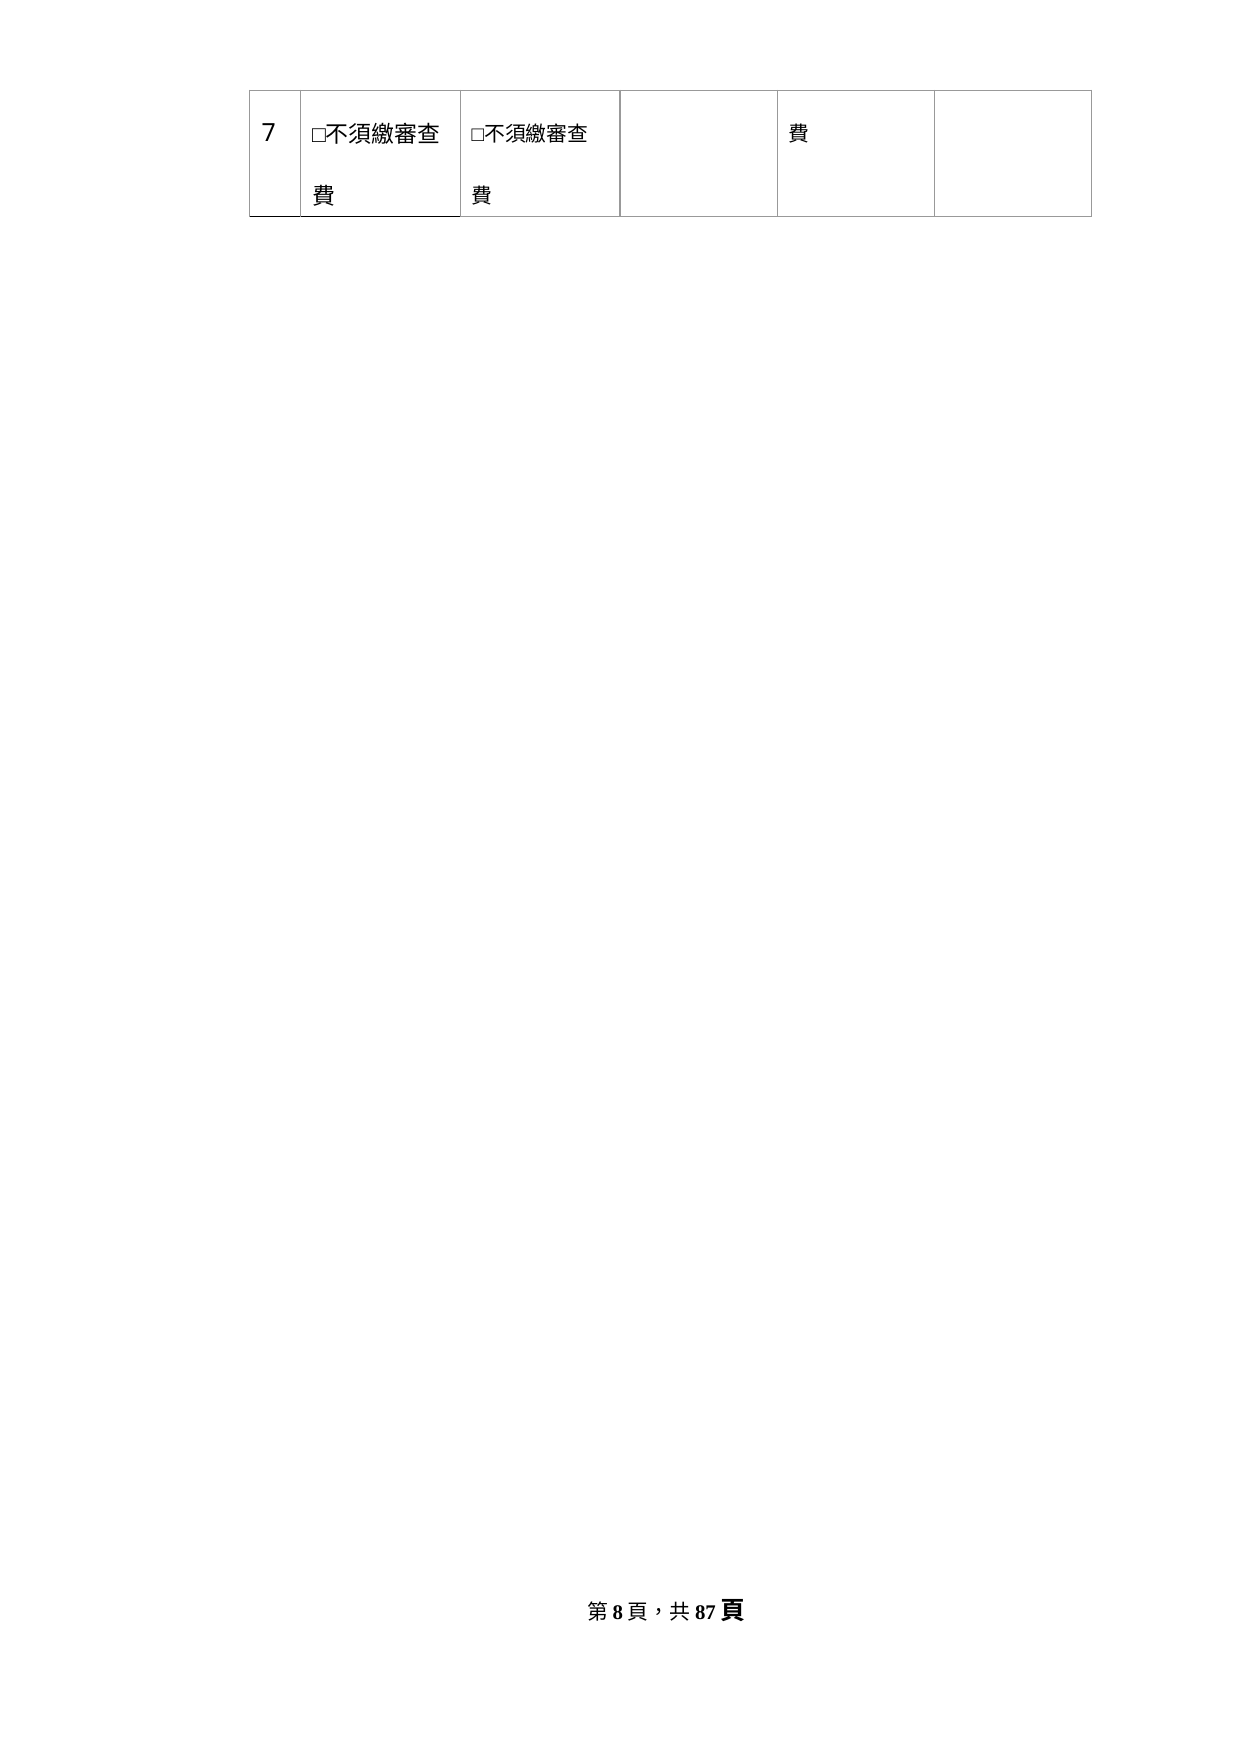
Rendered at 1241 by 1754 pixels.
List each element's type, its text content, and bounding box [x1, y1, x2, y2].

table_cell □不須繳審查費 [461, 91, 619, 216]
table_cell [621, 91, 777, 216]
table_cell 7 [250, 91, 300, 216]
table_cell □不須繳審查費 [301, 91, 460, 216]
table_cell 費 [778, 91, 934, 216]
table_cell [935, 91, 1091, 216]
